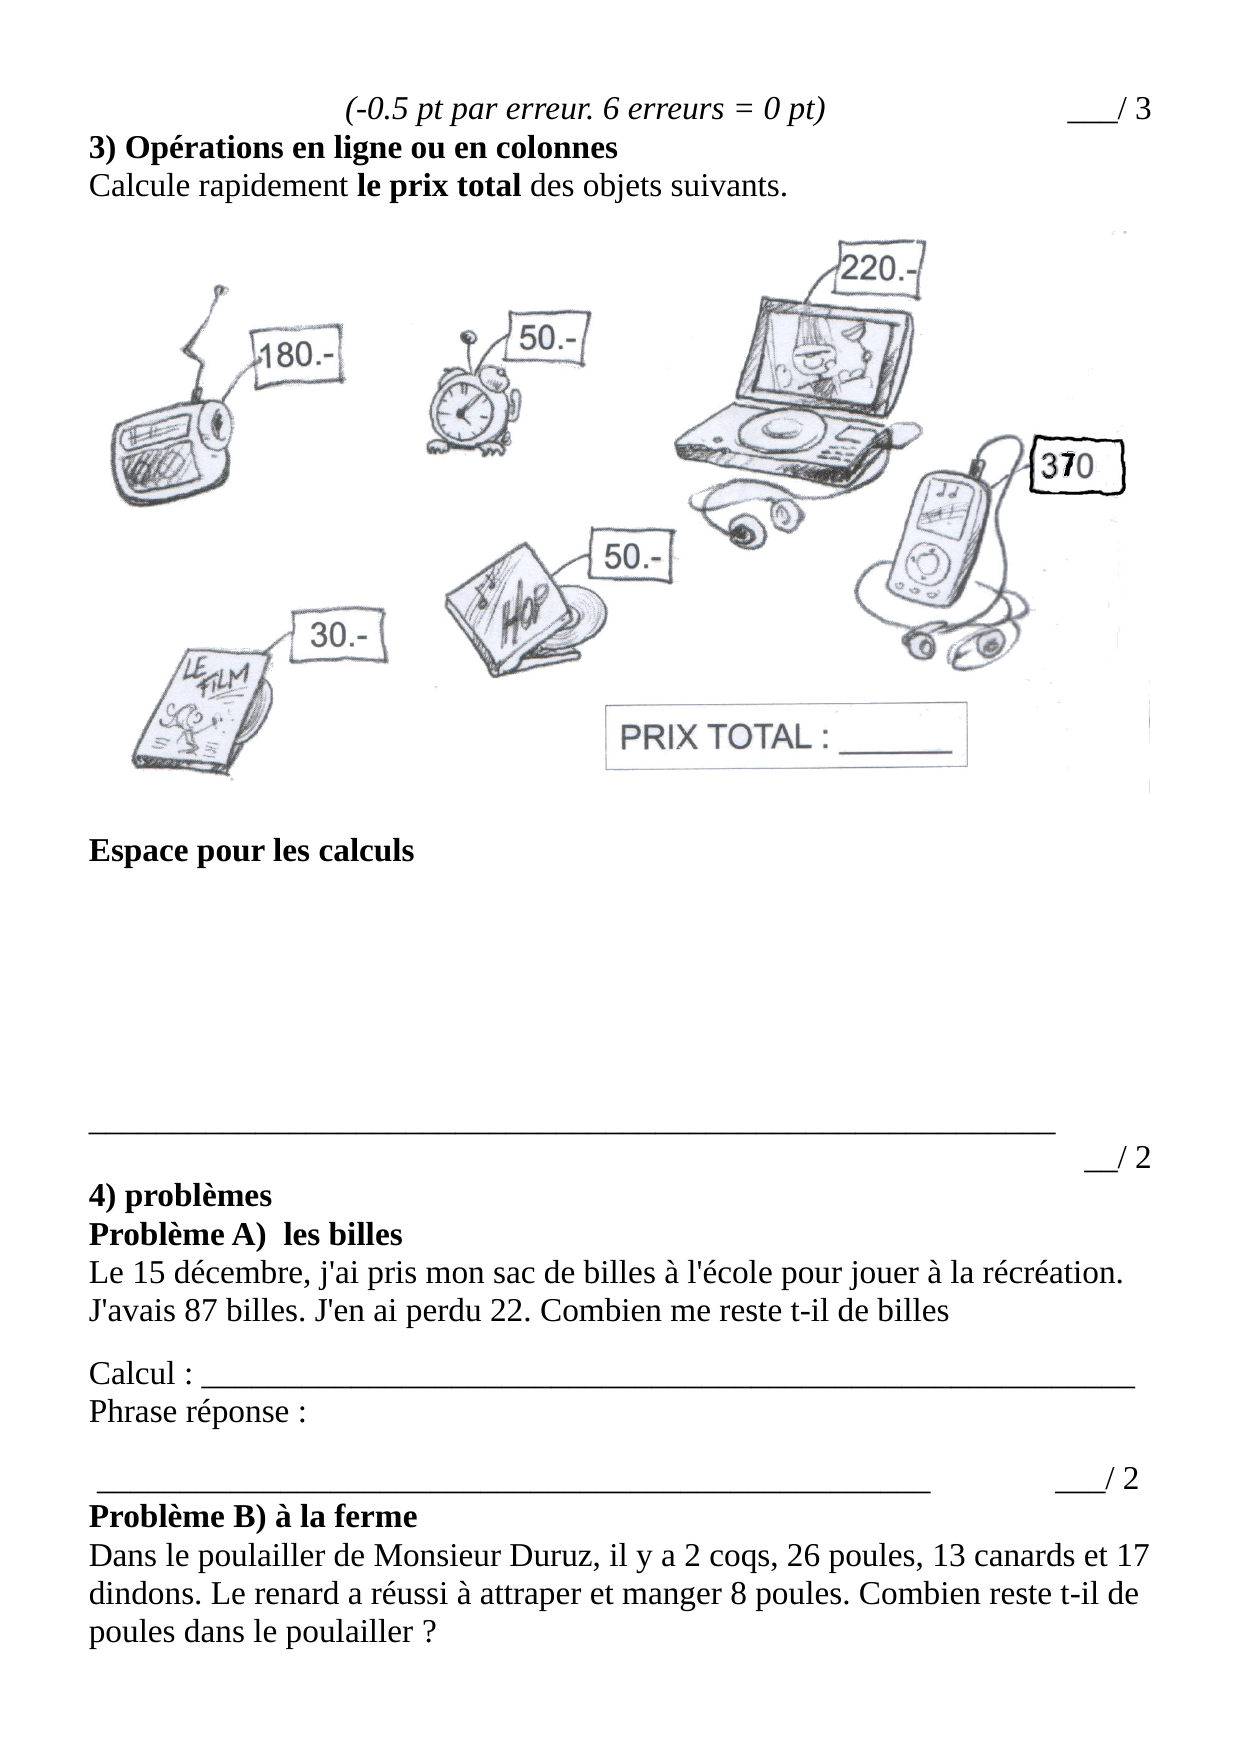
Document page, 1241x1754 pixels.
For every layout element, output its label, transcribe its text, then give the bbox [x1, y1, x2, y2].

picture [80, 231, 1150, 793]
text Problème A) les billes [88, 1214, 1152, 1252]
text Dans le poulailler de Monsieur Duruz, il y a 2 coqs, 26 poules, 13 canards et 17 dindons. Le renard a réussi à attraper et manger 8 poules. Combien reste t-il de poules dans le poulailler ? [88, 1535, 1152, 1650]
text __/ 2 [88, 1137, 1152, 1176]
text __________________________________________________________ [88, 1099, 1152, 1137]
text Le 15 décembre, j'ai pris mon sac de billes à l'école pour jouer à la récréation. J'avais 87 billes. J'en ai perdu 22. Combien me reste t-il de billes [88, 1252, 1152, 1329]
text (-0.5 pt par erreur. 6 erreurs = 0 pt) ___/ 3 [88, 88, 1152, 127]
text Problème B) à la ferme [88, 1497, 1152, 1535]
text 3) Opérations en ligne ou en colonnes [88, 127, 1152, 165]
text __________________________________________________ ___/ 2 [88, 1458, 1152, 1497]
text Calcul : ________________________________________________________ [88, 1353, 1152, 1391]
text 4) problèmes [88, 1176, 1152, 1214]
text Phrase réponse : [88, 1391, 1152, 1430]
text Calcule rapidement le prix total des objets suivants. [88, 165, 1152, 203]
text Espace pour les calculs [88, 831, 1152, 869]
